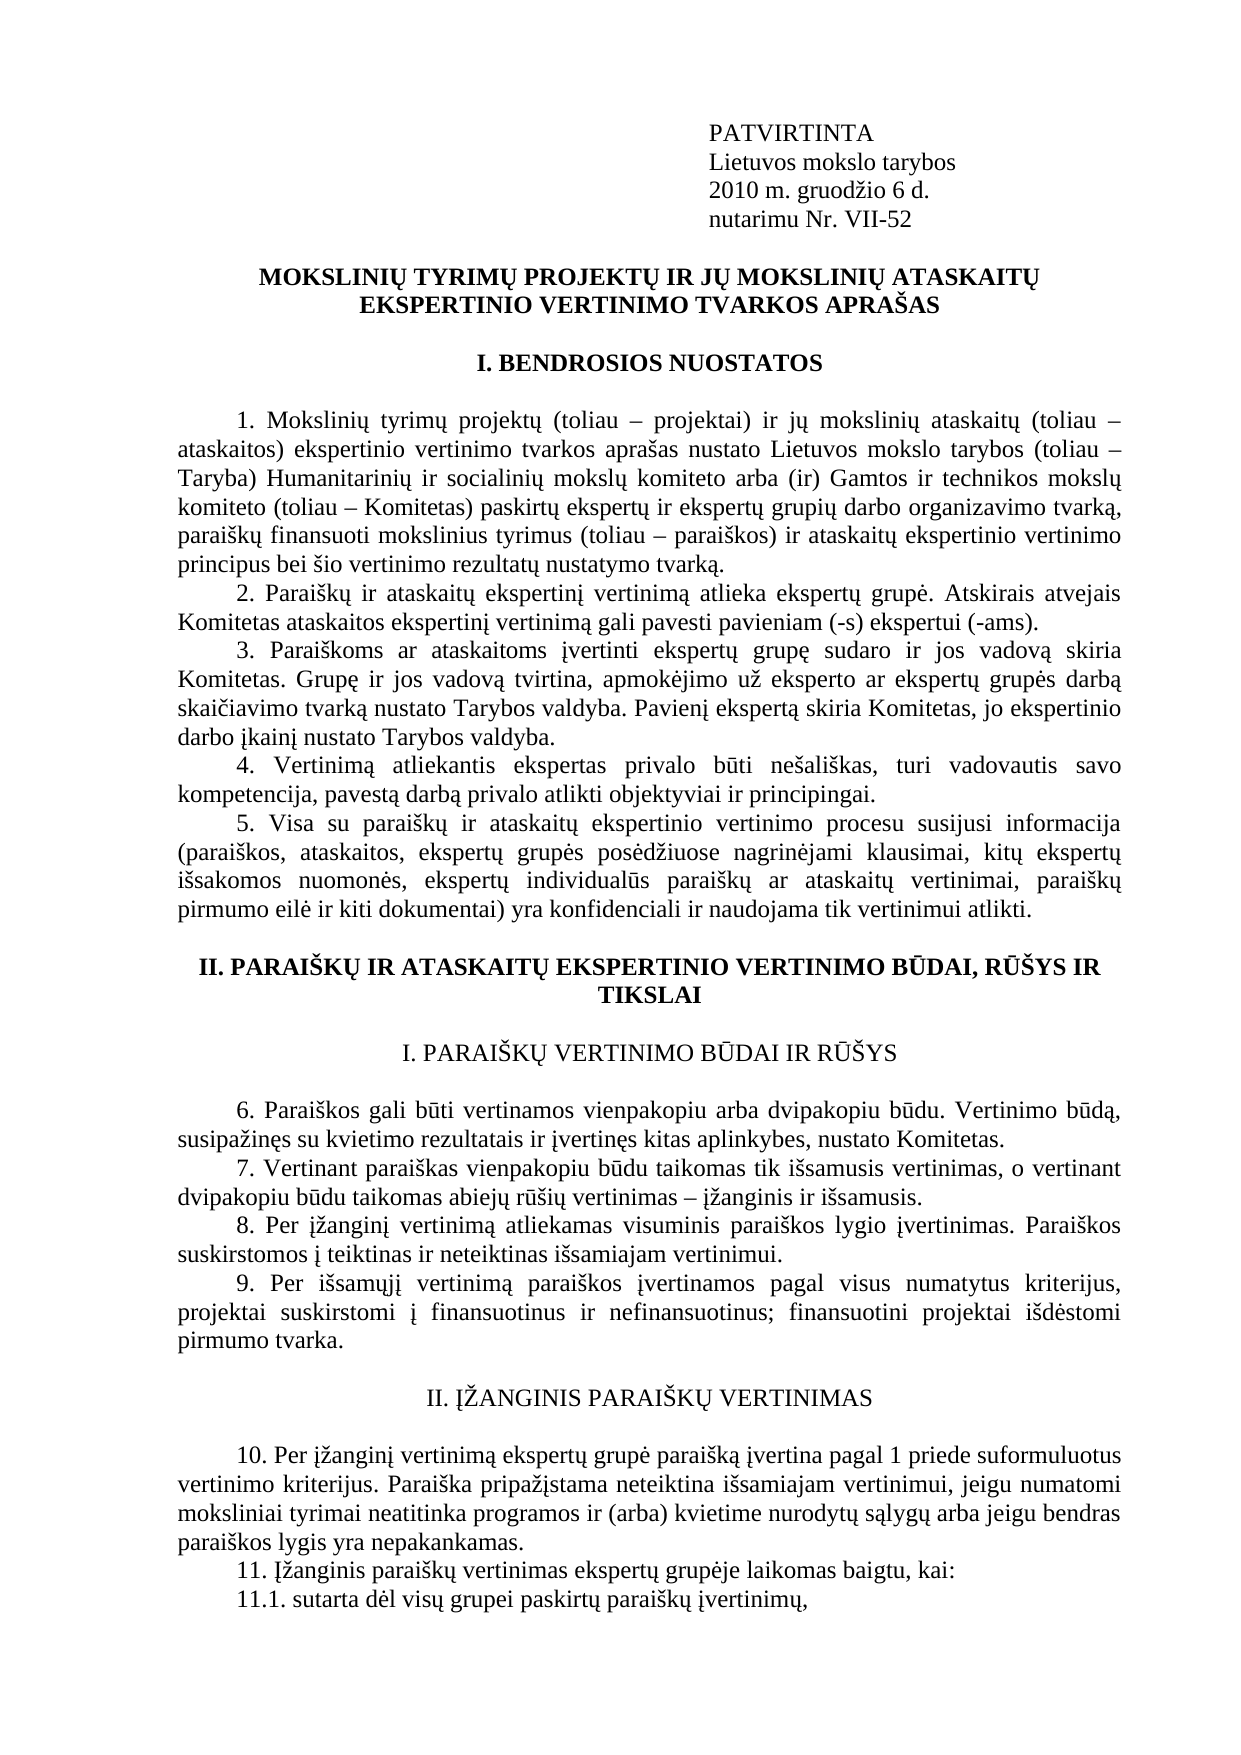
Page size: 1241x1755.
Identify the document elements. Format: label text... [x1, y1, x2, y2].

text Lietuvos mokslo tarybos [177, 147, 1122, 176]
text II. ĮŽANGINIS PARAIŠKŲ VERTINIMAS [177, 1383, 1122, 1412]
text I. Bendrosios nuostatos [177, 348, 1122, 377]
text 4. Vertinimą atliekantis ekspertas privalo būti nešališkas, turi vadovautis savo kompetencija, pavestą darbą privalo atlikti objektyviai ir principingai. [177, 751, 1122, 808]
text 2. Paraiškų ir ataskaitų ekspertinį vertinimą atlieka ekspertų grupė. Atskirais atvejais Komitetas ataskaitos ekspertinį vertinimą gali pavesti pavieniam (-s) ekspertui (-ams). [177, 578, 1122, 636]
text 5. Visa su paraiškų ir ataskaitų ekspertinio vertinimo procesu susijusi informacija (paraiškos, ataskaitos, ekspertų grupės posėdžiuose nagrinėjami klausimai, kitų ekspertų išsakomos nuomonės, ekspertų individualūs paraiškų ar ataskaitų vertinimai, paraiškų pirmumo eilė ir kiti dokumentai) yra konfidenciali ir naudojama tik vertinimui atlikti. [177, 808, 1122, 923]
text Patvirtinta [177, 118, 1122, 147]
text 10. Per įžanginį vertinimą ekspertų grupė paraišką įvertina pagal 1 priede suformuluotus vertinimo kriterijus. Paraiška pripažįstama neteiktina išsamiajam vertinimui, jeigu numatomi moksliniai tyrimai neatitinka programos ir (arba) kvietime nurodytų sąlygų arba jeigu bendras paraiškos lygis yra nepakankamas. [177, 1441, 1122, 1556]
text MOKSLINIŲ TYRIMŲ PROJEKTŲ IR JŲ MOKSLINIŲ ATASKAITŲ EKSPERTINIO VERTINIMo tvarkos aprašas [177, 262, 1122, 319]
text nutarimu Nr. VII-52 [177, 204, 1122, 233]
text 1. Mokslinių tyrimų projektų (toliau – projektai) ir jų mokslinių ataskaitų (toliau – ataskaitos) ekspertinio vertinimo tvarkos aprašas nustato Lietuvos mokslo tarybos (toliau – Taryba) Humanitarinių ir socialinių mokslų komiteto arba (ir) Gamtos ir technikos mokslų komiteto (toliau – Komitetas) paskirtų ekspertų ir ekspertų grupių darbo organizavimo tvarką, paraiškų finansuoti mokslinius tyrimus (toliau – paraiškos) ir ataskaitų ekspertinio vertinimo principus bei šio vertinimo rezultatų nustatymo tvarką. [177, 406, 1122, 578]
text 6. Paraiškos gali būti vertinamos vienpakopiu arba dvipakopiu būdu. Vertinimo būdą, susipažinęs su kvietimo rezultatais ir įvertinęs kitas aplinkybes, nustato Komitetas. [177, 1096, 1122, 1153]
text 7. Vertinant paraiškas vienpakopiu būdu taikomas tik išsamusis vertinimas, o vertinant dvipakopiu būdu taikomas abiejų rūšių vertinimas – įžanginis ir išsamusis. [177, 1153, 1122, 1211]
text II. PARAIŠKŲ IR ATASKAITŲ EKSPERTINIO vertinimO BŪDAI, RŪŠYS IR TIKSLAI [177, 952, 1122, 1009]
text 11. Įžanginis paraiškų vertinimas ekspertų grupėje laikomas baigtu, kai: [177, 1556, 1122, 1584]
text 9. Per išsamųjį vertinimą paraiškos įvertinamos pagal visus numatytus kriterijus, projektai suskirstomi į finansuotinus ir nefinansuotinus; finansuotini projektai išdėstomi pirmumo tvarka. [177, 1268, 1122, 1354]
text 11.1. sutarta dėl visų grupei paskirtų paraiškų įvertinimų, [177, 1584, 1122, 1613]
text 2010 m. gruodžio 6 d. [177, 176, 1122, 204]
text I. PARAIŠKŲ VERTINIMO BŪDAI IR RŪŠYS [177, 1038, 1122, 1067]
text 3. Paraiškoms ar ataskaitoms įvertinti ekspertų grupę sudaro ir jos vadovą skiria Komitetas. Grupę ir jos vadovą tvirtina, apmokėjimo už eksperto ar ekspertų grupės darbą skaičiavimo tvarką nustato Tarybos valdyba. Pavienį ekspertą skiria Komitetas, jo ekspertinio darbo įkainį nustato Tarybos valdyba. [177, 636, 1122, 751]
text 8. Per įžanginį vertinimą atliekamas visuminis paraiškos lygio įvertinimas. Paraiškos suskirstomos į teiktinas ir neteiktinas išsamiajam vertinimui. [177, 1211, 1122, 1268]
